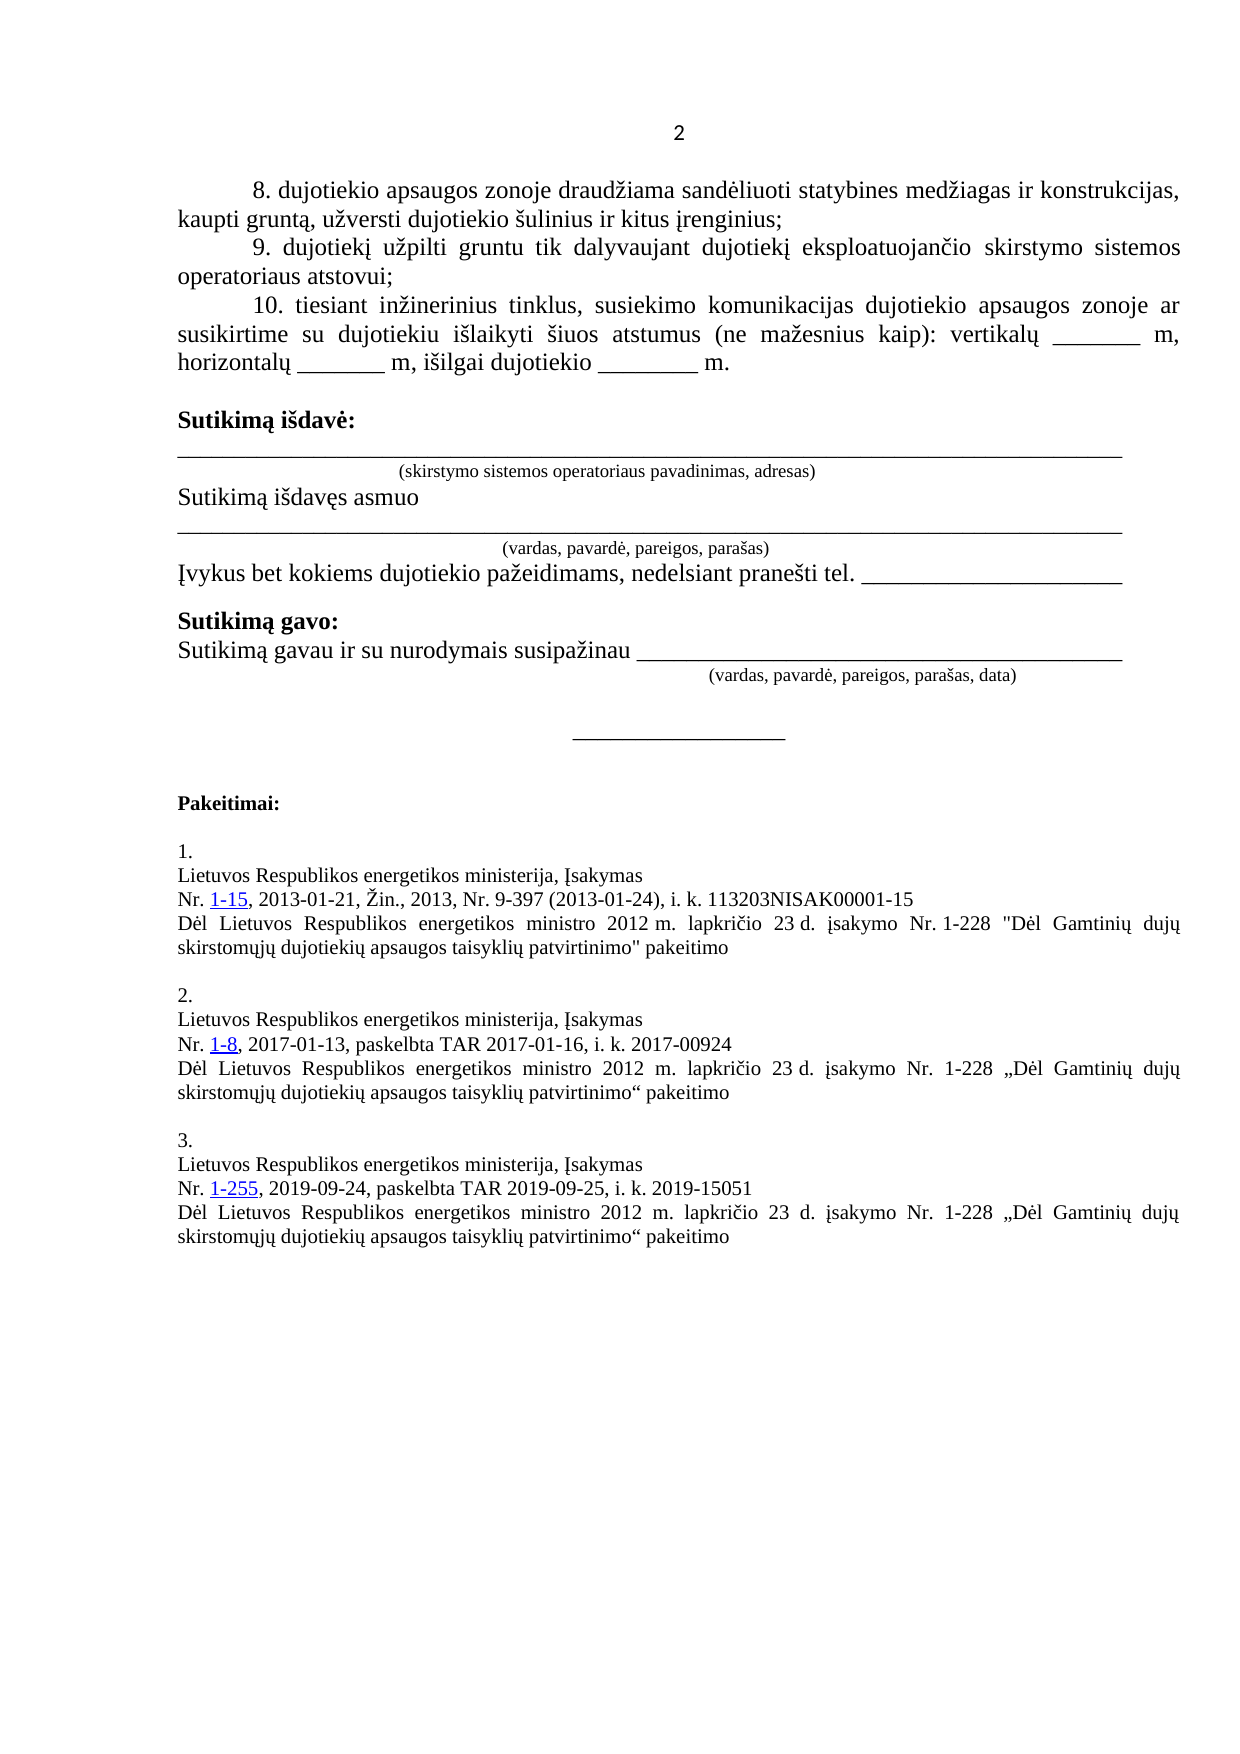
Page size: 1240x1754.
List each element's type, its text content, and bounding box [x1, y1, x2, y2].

text 10. tiesiant inžinerinius tinklus, susiekimo komunikacijas dujotiekio apsaugos zonoje ar susikirtime su dujotiekiu išlaikyti šiuos atstumus (ne mažesnius kaip): vertikalų _______ m, horizontalų _______ m, išilgai dujotiekio ________ m. [177, 290, 1181, 376]
text Dėl Lietuvos Respublikos energetikos ministro 2012 m. lapkričio 23 d. įsakymo Nr. 1-228 „Dėl Gamtinių dujų skirstomųjų dujotiekių apsaugos taisyklių patvirtinimo“ pakeitimo [177, 1200, 1181, 1248]
text _________________ [177, 714, 1181, 743]
text Įvykus bet kokiems dujotiekio pažeidimams, nedelsiant pranešti tel. [177, 558, 1181, 587]
text 8. dujotiekio apsaugos zonoje draudžiama sandėliuoti statybines medžiagas ir konstrukcijas, kaupti gruntą, užversti dujotiekio šulinius ir kitus įrenginius; [177, 175, 1181, 232]
text Sutikimą išdavęs asmuo [177, 482, 1181, 510]
text Dėl Lietuvos Respublikos energetikos ministro 2012 m. lapkričio 23 d. įsakymo Nr. 1-228 „Dėl Gamtinių dujų skirstomųjų dujotiekių apsaugos taisyklių patvirtinimo“ pakeitimo [177, 1056, 1181, 1104]
text Lietuvos Respublikos energetikos ministerija, Įsakymas [177, 1007, 1181, 1031]
text Sutikimą išdavė: [177, 405, 1181, 434]
text 2. [177, 983, 1181, 1007]
text Dėl Lietuvos Respublikos energetikos ministro 2012 m. lapkričio 23 d. įsakymo Nr. 1-228 "Dėl Gamtinių dujų skirstomųjų dujotiekių apsaugos taisyklių patvirtinimo" pakeitimo [177, 911, 1181, 959]
text (skirstymo sistemos operatoriaus pavadinimas, adresas) [177, 460, 1181, 482]
text Sutikimą gavau ir su nurodymais susipažinau [177, 635, 1181, 664]
text Sutikimą gavo: [177, 606, 1181, 635]
text (vardas, pavardė, pareigos, parašas) [177, 537, 1181, 558]
text 1. [177, 839, 1181, 863]
text _ [177, 434, 1181, 460]
text 3. [177, 1128, 1181, 1152]
text _ [177, 510, 1181, 537]
text Lietuvos Respublikos energetikos ministerija, Įsakymas [177, 1152, 1181, 1176]
text Nr. 1-8, 2017-01-13, paskelbta TAR 2017-01-16, i. k. 2017-00924 [177, 1031, 1181, 1056]
text Nr. 1-255, 2019-09-24, paskelbta TAR 2019-09-25, i. k. 2019-15051 [177, 1176, 1181, 1200]
text Lietuvos Respublikos energetikos ministerija, Įsakymas [177, 863, 1181, 887]
text Nr. 1-15, 2013-01-21, Žin., 2013, Nr. 9-397 (2013-01-24), i. k. 113203NISAK00001-15 [177, 887, 1181, 911]
text Pakeitimai: [177, 791, 1181, 815]
text (vardas, pavardė, pareigos, parašas, data) [177, 664, 1181, 685]
text 9. dujotiekį užpilti gruntu tik dalyvaujant dujotiekį eksploatuojančio skirstymo sistemos operatoriaus atstovui; [177, 232, 1181, 290]
